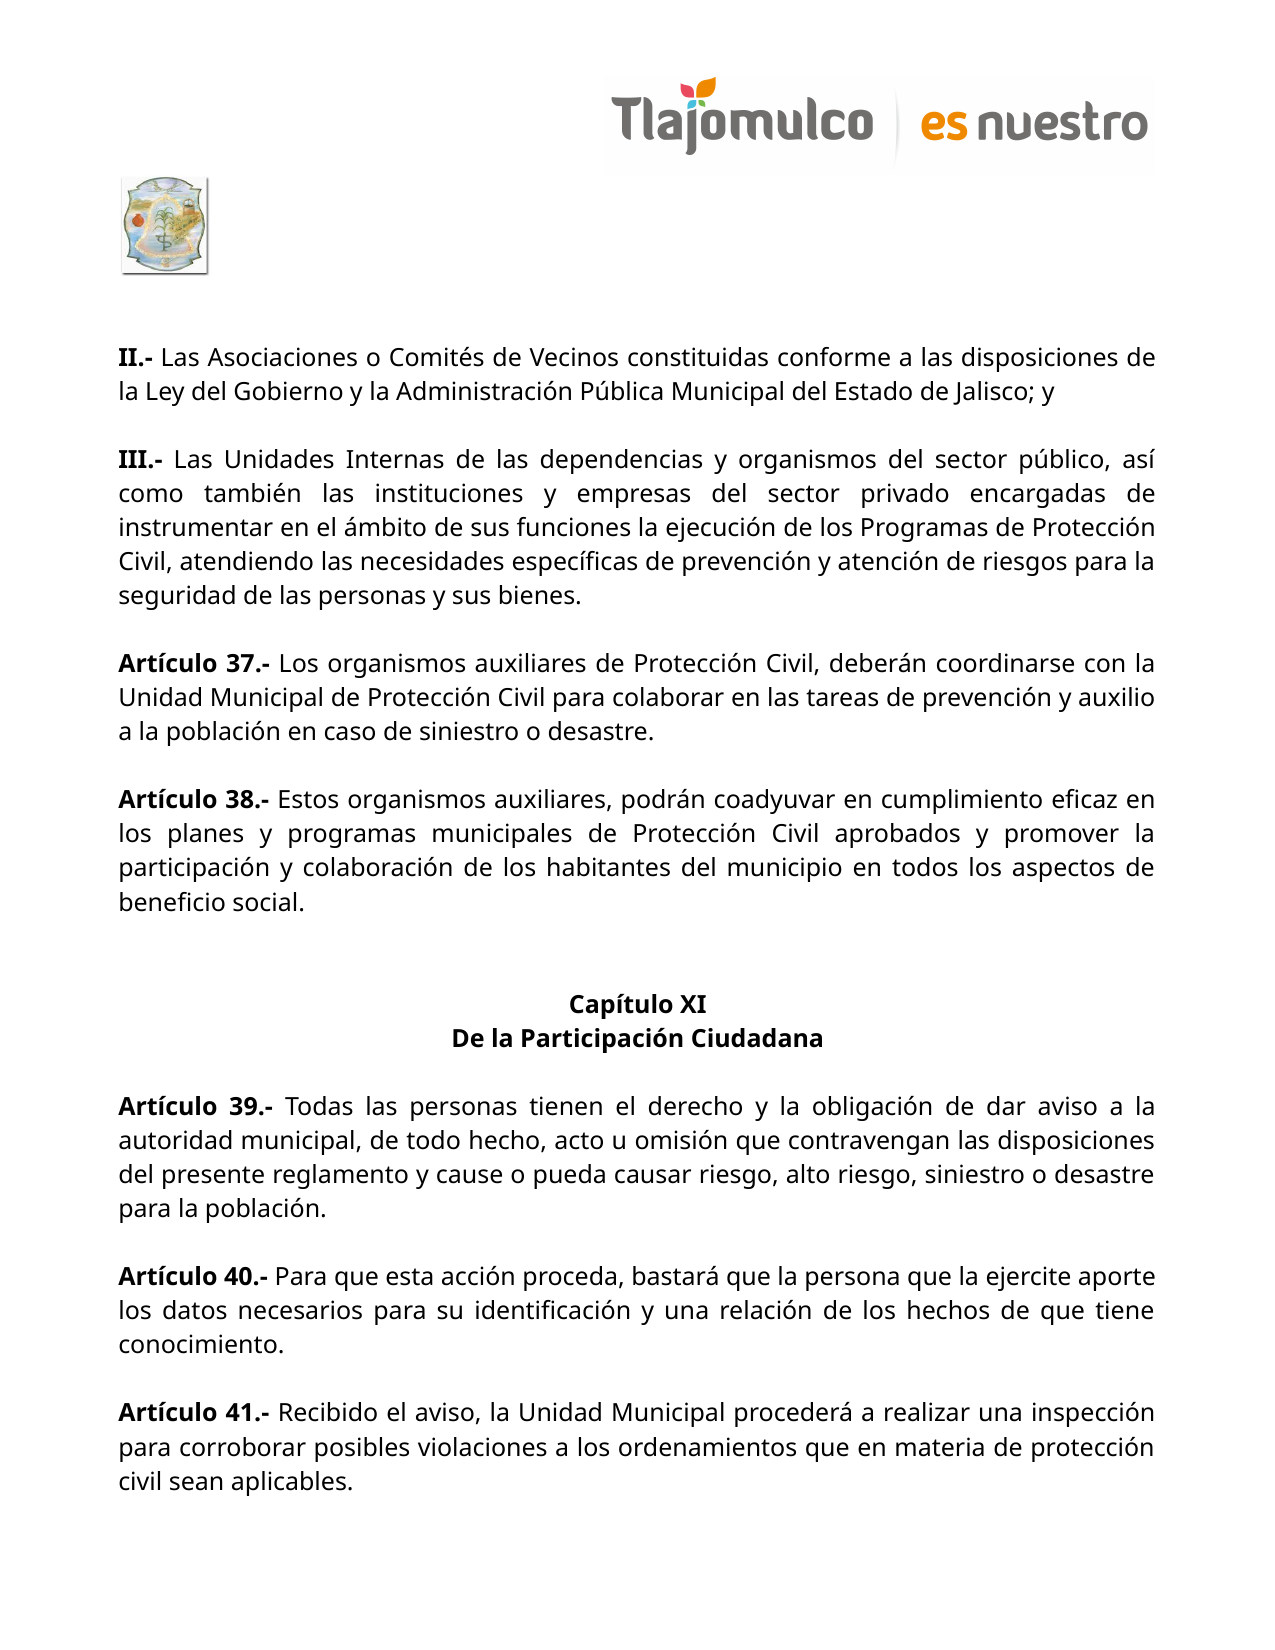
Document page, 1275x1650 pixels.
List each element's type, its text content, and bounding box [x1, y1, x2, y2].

text Artículo 39.- Todas las personas tienen el derecho y la obligación de dar aviso a la autoridad municipal, de todo hecho, acto u omisión que contravengan las disposiciones del presente reglamento y cause o pueda causar riesgo, alto riesgo, siniestro o desastre para la población. [118, 1088, 1157, 1225]
text Artículo 40.- Para que esta acción proceda, bastará que la persona que la ejercite aporte los datos necesarios para su identificación y una relación de los hechos de que tiene conocimiento. [118, 1259, 1157, 1361]
text II.- Las Asociaciones o Comités de Vecinos constituidas conforme a las disposiciones de la Ley del Gobierno y la Administración Pública Municipal del Estado de Jalisco; y [118, 339, 1157, 407]
text Artículo 37.- Los organismos auxiliares de Protección Civil, deberán coordinarse con la Unidad Municipal de Protección Civil para colaborar en las tareas de prevención y auxilio a la población en caso de siniestro o desastre. [118, 646, 1157, 748]
text III.- Las Unidades Internas de las dependencias y organismos del sector público, así como también las instituciones y empresas del sector privado encargadas de instrumentar en el ámbito de sus funciones la ejecución de los Programas de Protección Civil, atendiendo las necesidades específicas de prevención y atención de riesgos para la seguridad de las personas y sus bienes. [118, 441, 1157, 612]
text Artículo 41.- Recibido el aviso, la Unidad Municipal procederá a realizar una inspección para corroborar posibles violaciones a los ordenamientos que en materia de protección civil sean aplicables. [118, 1395, 1157, 1497]
text Artículo 38.- Estos organismos auxiliares, podrán coadyuvar en cumplimiento eficaz en los planes y programas municipales de Protección Civil aprobados y promover la participación y colaboración de los habitantes del municipio en todos los aspectos de beneficio social. [118, 782, 1157, 918]
text Capítulo XI [118, 986, 1157, 1020]
text De la Participación Ciudadana [118, 1020, 1157, 1054]
